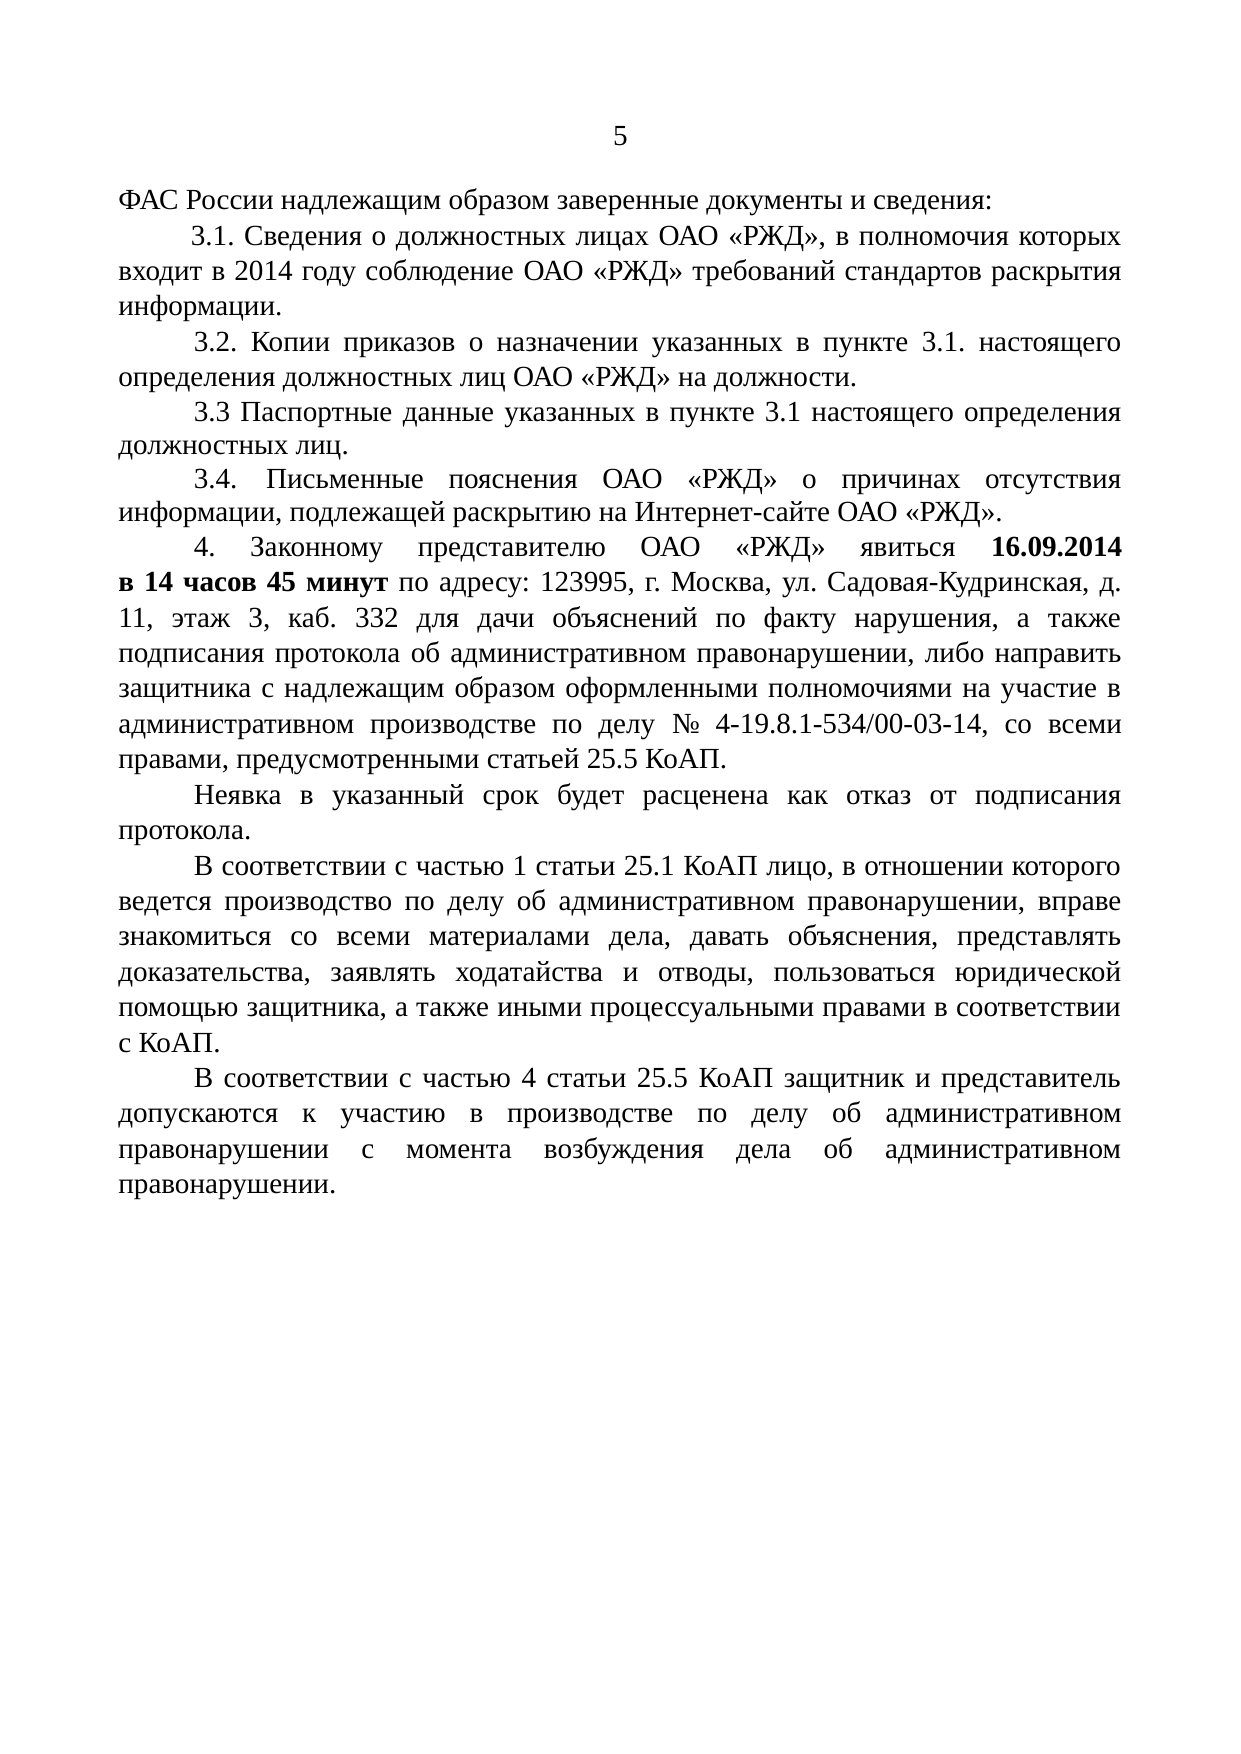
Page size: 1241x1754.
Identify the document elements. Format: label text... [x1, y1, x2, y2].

text 3.2. Копии приказов о назначении указанных в пункте 3.1. настоящего определения должностных лиц ОАО «РЖД» на должности. [118, 323, 1122, 394]
list ФАС России надлежащим образом заверенные документы и сведения: [118, 181, 1122, 217]
list Письменные пояснения ОАО «РЖД» о причинах отсутствия информации, подлежащей раскрытию на Интернет-сайте ОАО «РЖД». [118, 461, 1122, 528]
text В соответствии с частью 1 статьи 25.1 КоАП лицо, в отношении которого ведется производство по делу об административном правонарушении, вправе знакомиться со всеми материалами дела, давать объяснения, представлять доказательства, заявлять ходатайства и отводы, пользоваться юридической помощью защитника, а также иными процессуальными правами в соответствии с КоАП. [118, 847, 1122, 1059]
text 3.3 Паспортные данные указанных в пункте 3.1 настоящего определения должностных лиц. [118, 394, 1122, 461]
text В соответствии с частью 4 статьи 25.5 КоАП защитник и представитель допускаются к участию в производстве по делу об административном правонарушении с момента возбуждения дела об административном правонарушении. [118, 1059, 1122, 1096]
list 3.1. Сведения о должностных лицах ОАО «РЖД», в полномочия которых входит в 2014 году соблюдение ОАО «РЖД» требований стандартов раскрытия информации. [118, 217, 1122, 323]
text В соответствии с частью 4 статьи 25.5 КоАП защитник и представитель допускаются к участию в производстве по делу об административном правонарушении с момента возбуждения дела об административном правонарушении. [118, 1164, 1122, 1201]
text 4. Законному представителю ОАО «РЖД» явиться 16.09.2014 в 14 часов 45 минут по адресу: 123995, г. Москва, ул. Садовая-Кудринская, д. 11, этаж 3, каб. 332 для дачи объяснений по факту нарушения, а также подписания протокола об административном правонарушении, либо направить защитника с надлежащим образом оформленными полномочиями на участие в административном производстве по делу № 4-19.8.1-534/00-03-14, со всеми правами, предусмотренными статьей 25.5 КоАП. [118, 528, 1122, 776]
text Неявка в указанный срок будет расценена как отказ от подписания протокола. [118, 776, 1122, 847]
